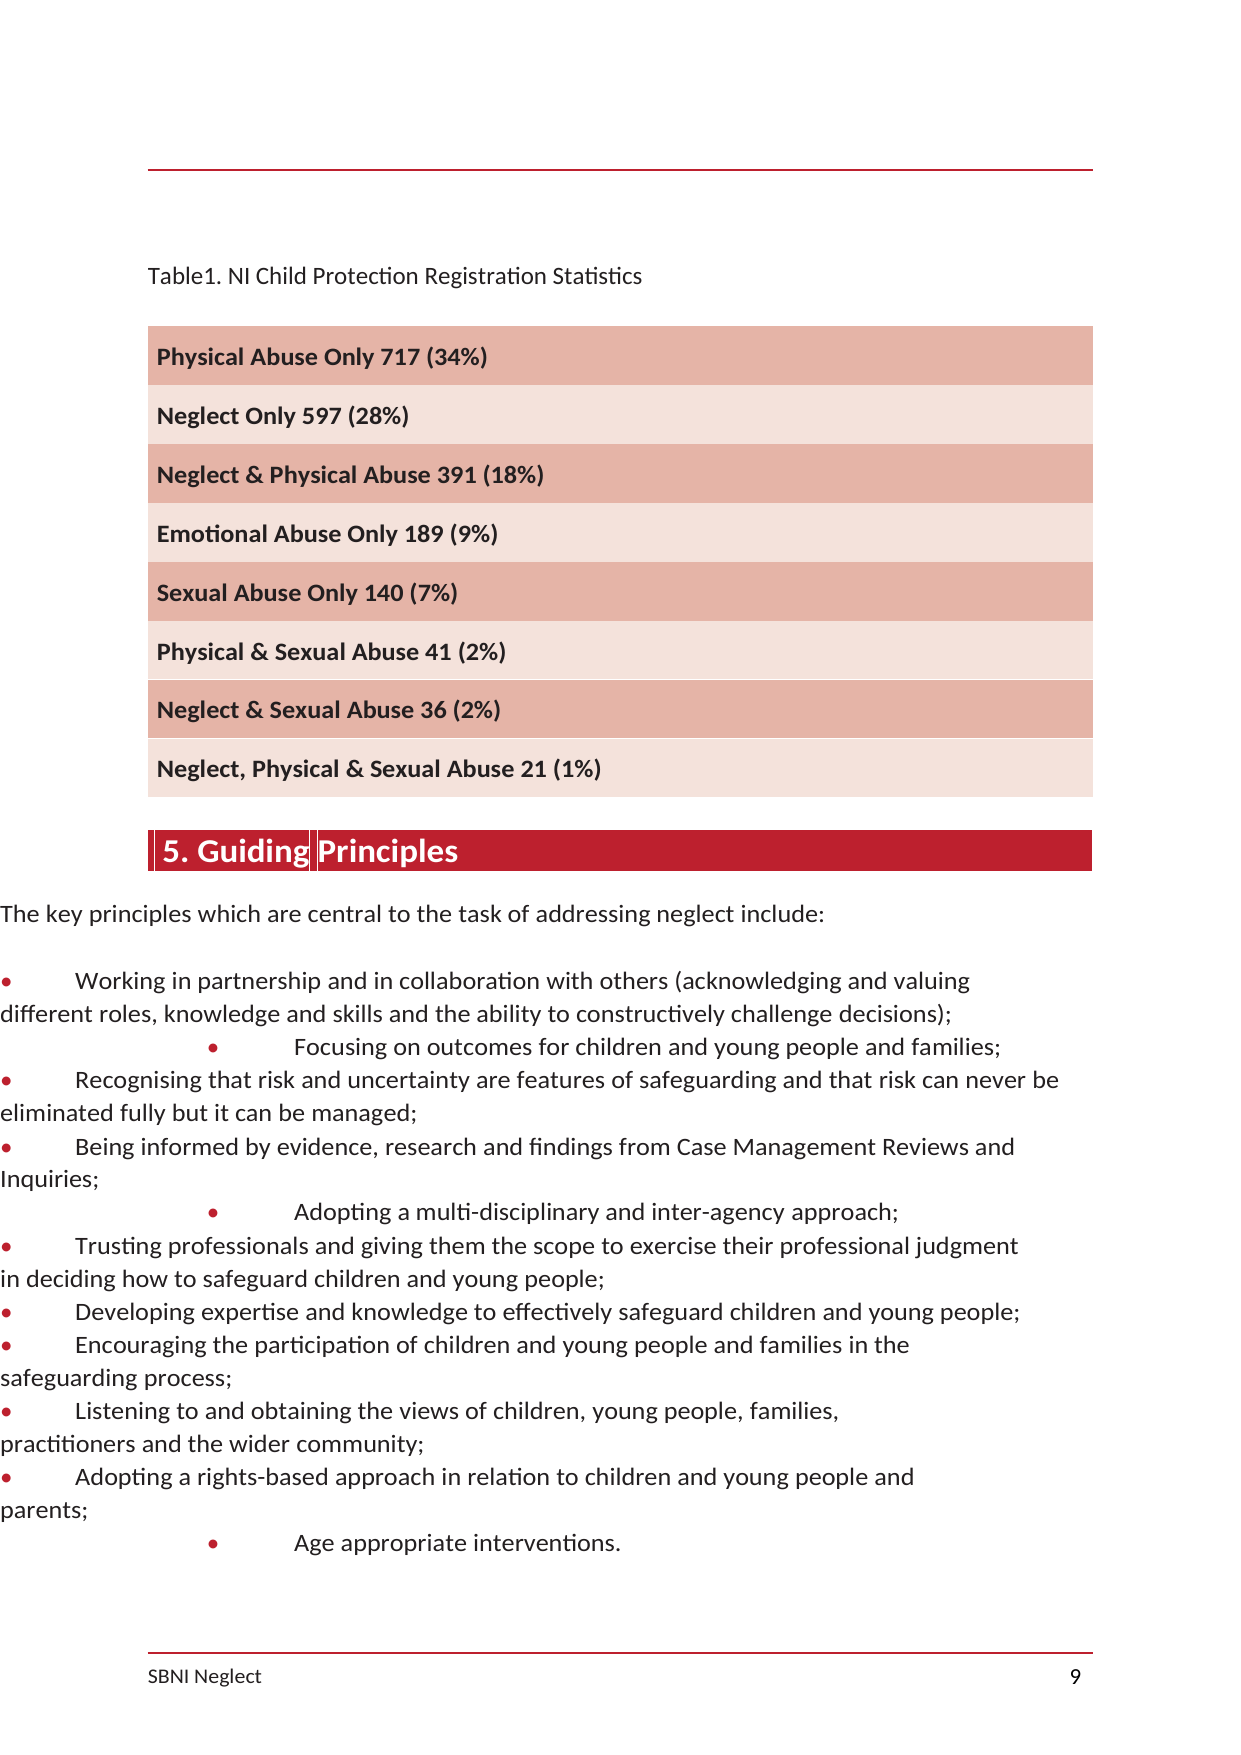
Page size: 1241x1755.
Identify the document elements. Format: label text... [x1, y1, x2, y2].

subtitle 5. Guiding Principles [148, 830, 1241, 871]
list Listening to and obtaining the views of children, young people, families, practitioners and the wider community; [0, 1395, 967, 1458]
list Working in partnership and in collaboration with others (acknowledging and valuing different roles, knowledge and skills and the ability to constructively challenge decisions); [0, 965, 1016, 1029]
list Recognising that risk and uncertainty are features of safeguarding and that risk can never be eliminated fully but it can be managed; [0, 1065, 1079, 1128]
list Being informed by evidence, research and findings from Case Management Reviews and Inquiries; [0, 1131, 1090, 1194]
list Trusting professionals and giving them the scope to exercise their professional judgment in deciding how to safeguard children and young people; [0, 1230, 1032, 1293]
list Focusing on outcomes for children and young people and families; [207, 1031, 1241, 1062]
table_cell Physical & Sexual Abuse 41 (2%) [148, 621, 1093, 679]
table_cell Neglect Only 597 (28%) [148, 385, 1093, 444]
list The key principles which are central to the task of addressing neglect include: [0, 898, 1241, 929]
list Developing expertise and knowledge to effectively safeguard children and young people; [0, 1296, 1066, 1326]
list Adopting a rights-based approach in relation to children and young people and parents; [0, 1461, 1001, 1524]
table_header Physical Abuse Only 717 (34%) [148, 326, 1093, 385]
table_cell Neglect, Physical & Sexual Abuse 21 (1%) [148, 739, 1093, 797]
table_cell Emotional Abuse Only 189 (9%) [148, 503, 1093, 562]
text Table1. NI Child Protection Registration Statistics [148, 260, 1241, 291]
list Encouraging the participation of children and young people and families in the safeguarding process; [0, 1329, 1040, 1392]
list Adopting a multi-disciplinary and inter-agency approach; [207, 1197, 1241, 1227]
table_cell Sexual Abuse Only 140 (7%) [148, 562, 1093, 621]
table_cell Neglect & Physical Abuse 391 (18%) [148, 444, 1093, 503]
table_cell Neglect & Sexual Abuse 36 (2%) [148, 680, 1093, 738]
list Age appropriate interventions. [207, 1527, 1241, 1557]
